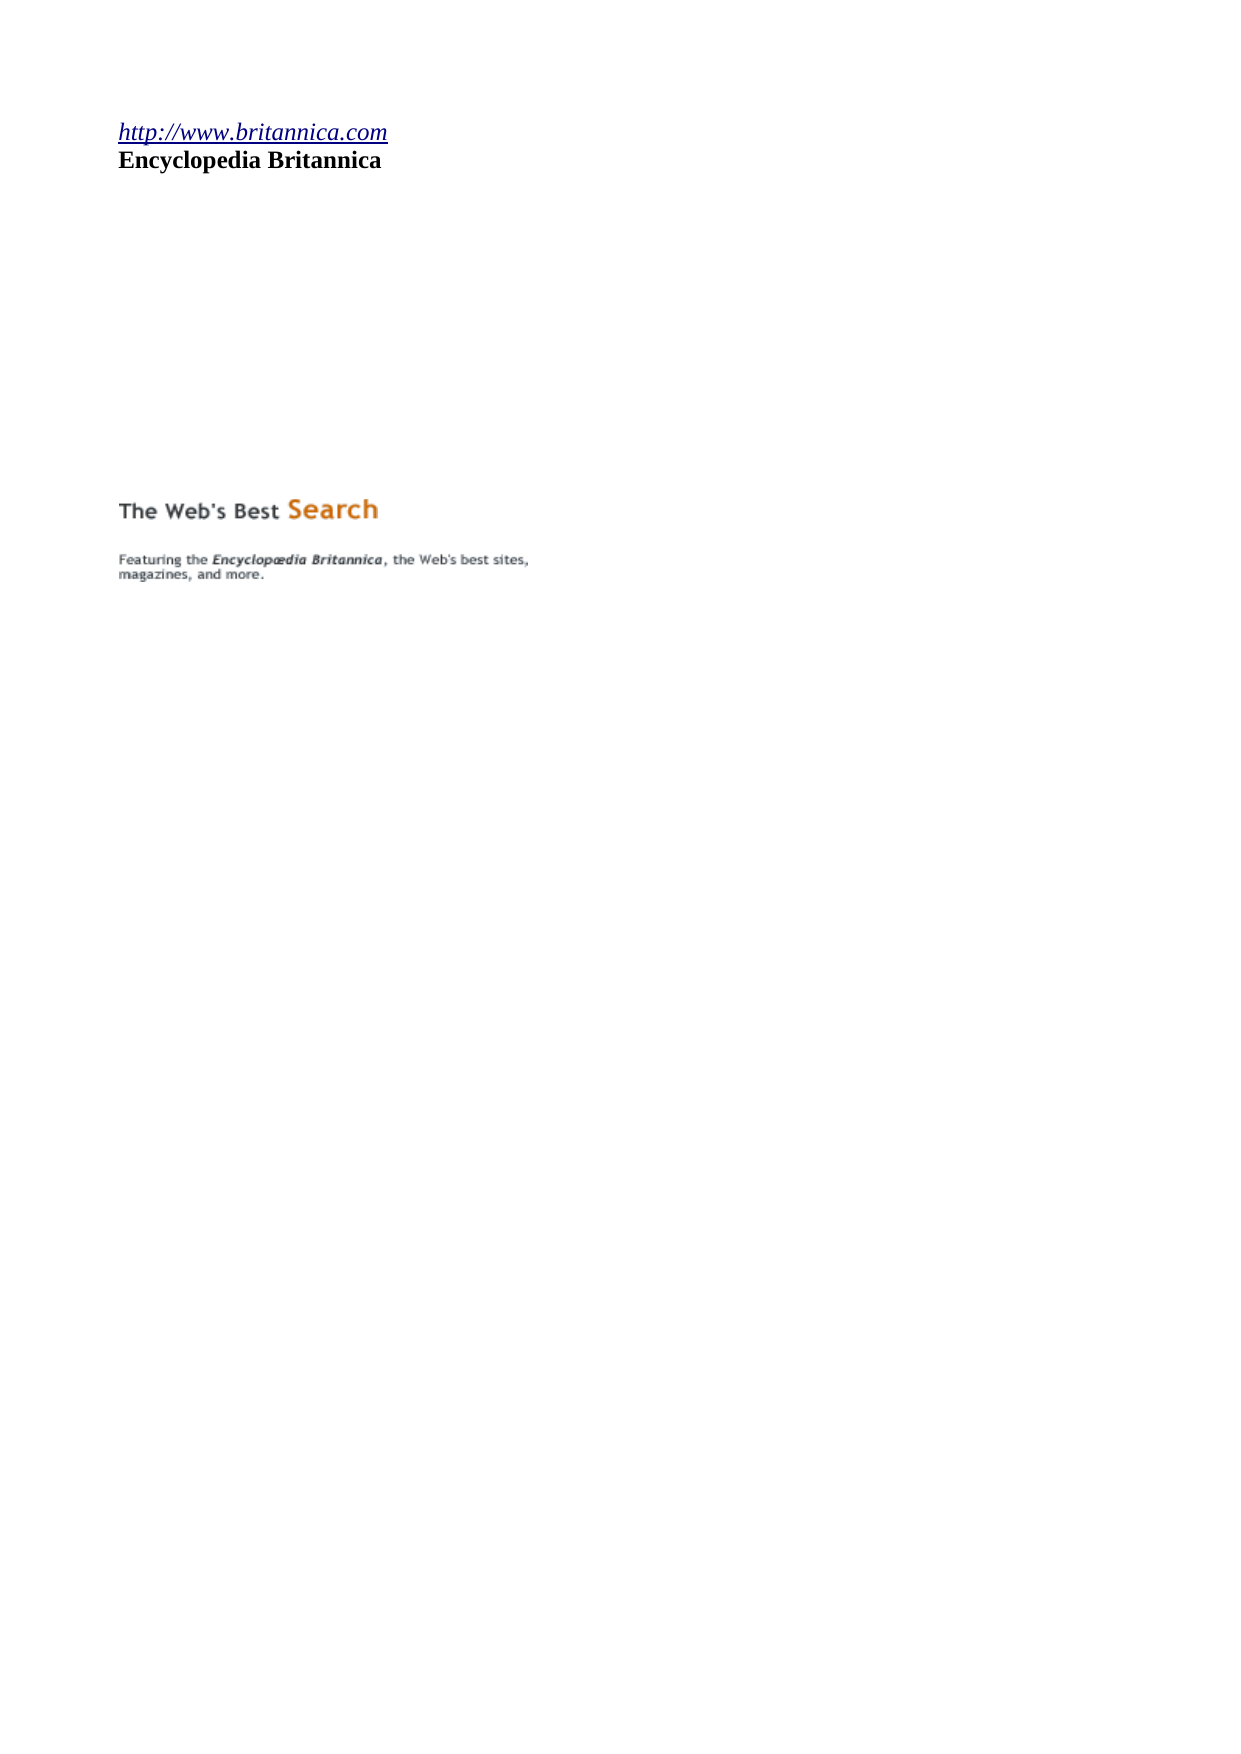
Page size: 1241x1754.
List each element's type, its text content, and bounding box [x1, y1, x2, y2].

text http://www.britannica.com [118, 118, 1122, 146]
picture [119, 499, 378, 520]
picture [119, 550, 528, 582]
title Encyclopedia Britannica [118, 146, 1122, 174]
